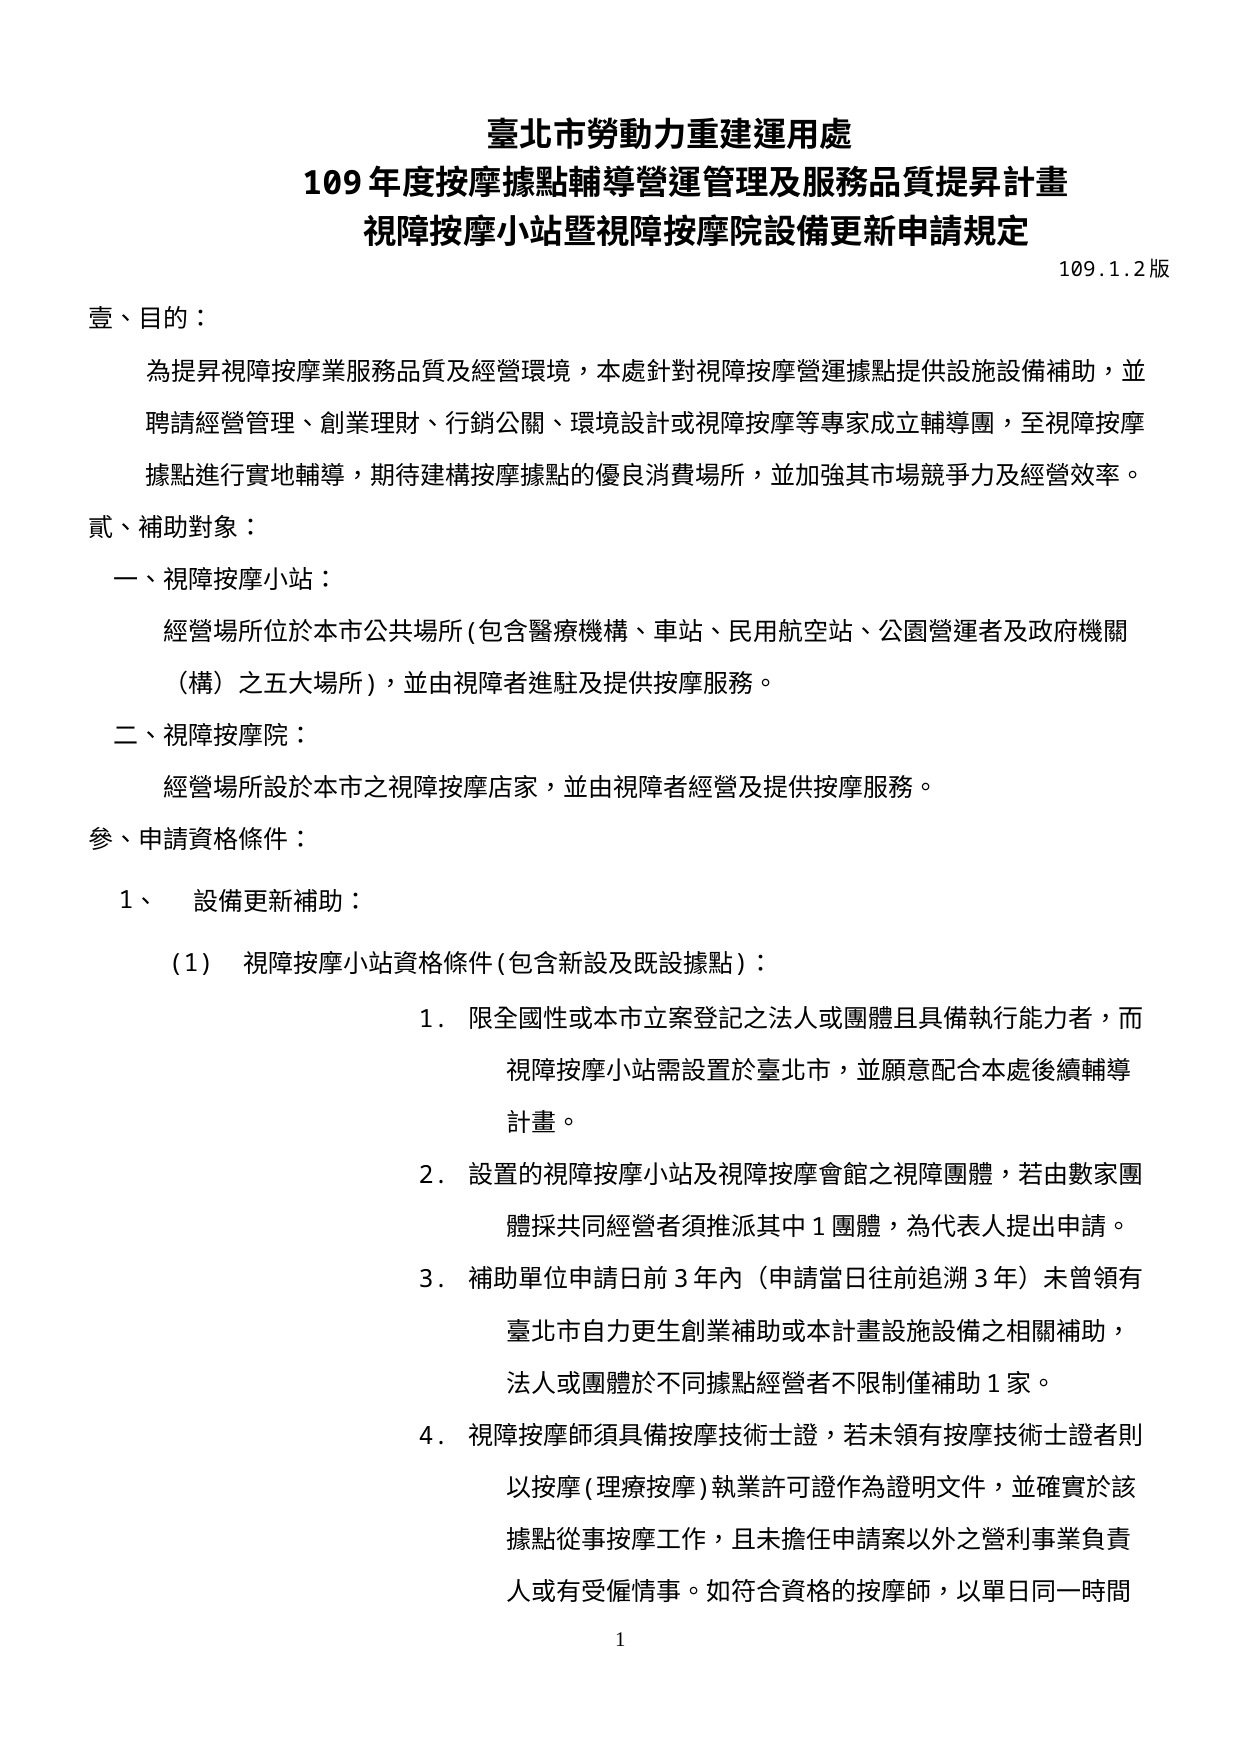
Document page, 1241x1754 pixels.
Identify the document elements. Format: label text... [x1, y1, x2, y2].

text 貳、補助對象： [89, 491, 1152, 543]
list 補助單位申請日前3年內（申請當日往前追溯3年）未曾領有臺北市自力更生創業補助或本計畫設施設備之相關補助，法人或團體於不同據點經營者不限制僅補助1家。 [418, 1243, 1152, 1399]
list 視障按摩小站資格條件(包含新設及既設據點)： [168, 920, 1152, 983]
list 限全國性或本市立案登記之法人或團體且具備執行能力者，而視障按摩小站需設置於臺北市，並願意配合本處後續輔導計畫。 [418, 983, 1152, 1139]
text 參、申請資格條件： [89, 804, 1152, 856]
text 一、視障按摩小站： [89, 543, 1152, 596]
text 109年度按摩據點輔導營運管理及服務品質提昇計畫 [89, 156, 1170, 204]
text 二、視障按摩院： [89, 700, 1152, 752]
text 經營場所設於本市之視障按摩店家，並由視障者經營及提供按摩服務。 [89, 752, 1152, 804]
list 設置的視障按摩小站及視障按摩會館之視障團體，若由數家團體採共同經營者須推派其中1團體，為代表人提出申請。 [418, 1139, 1152, 1243]
text 為提昇視障按摩業服務品質及經營環境，本處針對視障按摩營運據點提供設施設備補助，並聘請經營管理、創業理財、行銷公關、環境設計或視障按摩等專家成立輔導團，至視障按摩據點進行實地輔導，期待建構按摩據點的優良消費場所，並加強其市場競爭力及經營效率。 [145, 335, 1152, 491]
text 視障按摩小站暨視障按摩院設備更新申請規定 [89, 204, 1170, 253]
list 視障按摩師須具備按摩技術士證，若未領有按摩技術士證者則以按摩(理療按摩)執業許可證作為證明文件，並確實於該據點從事按摩工作，且未擔任申請案以外之營利事業負責人或有受僱情事。如符合資格的按摩師，以單日同一時間 [418, 1399, 1152, 1608]
text 經營場所位於本市公共場所(包含醫療機構、車站、民用航空站、公園營運者及政府機關（構）之五大場所)，並由視障者進駐及提供按摩服務。 [164, 596, 1152, 700]
text 壹、目的： [89, 283, 1152, 335]
list 設備更新補助： [118, 858, 1152, 920]
text 臺北市勞動力重建運用處 [89, 108, 1170, 156]
text 109.1.2版 [89, 253, 1170, 283]
